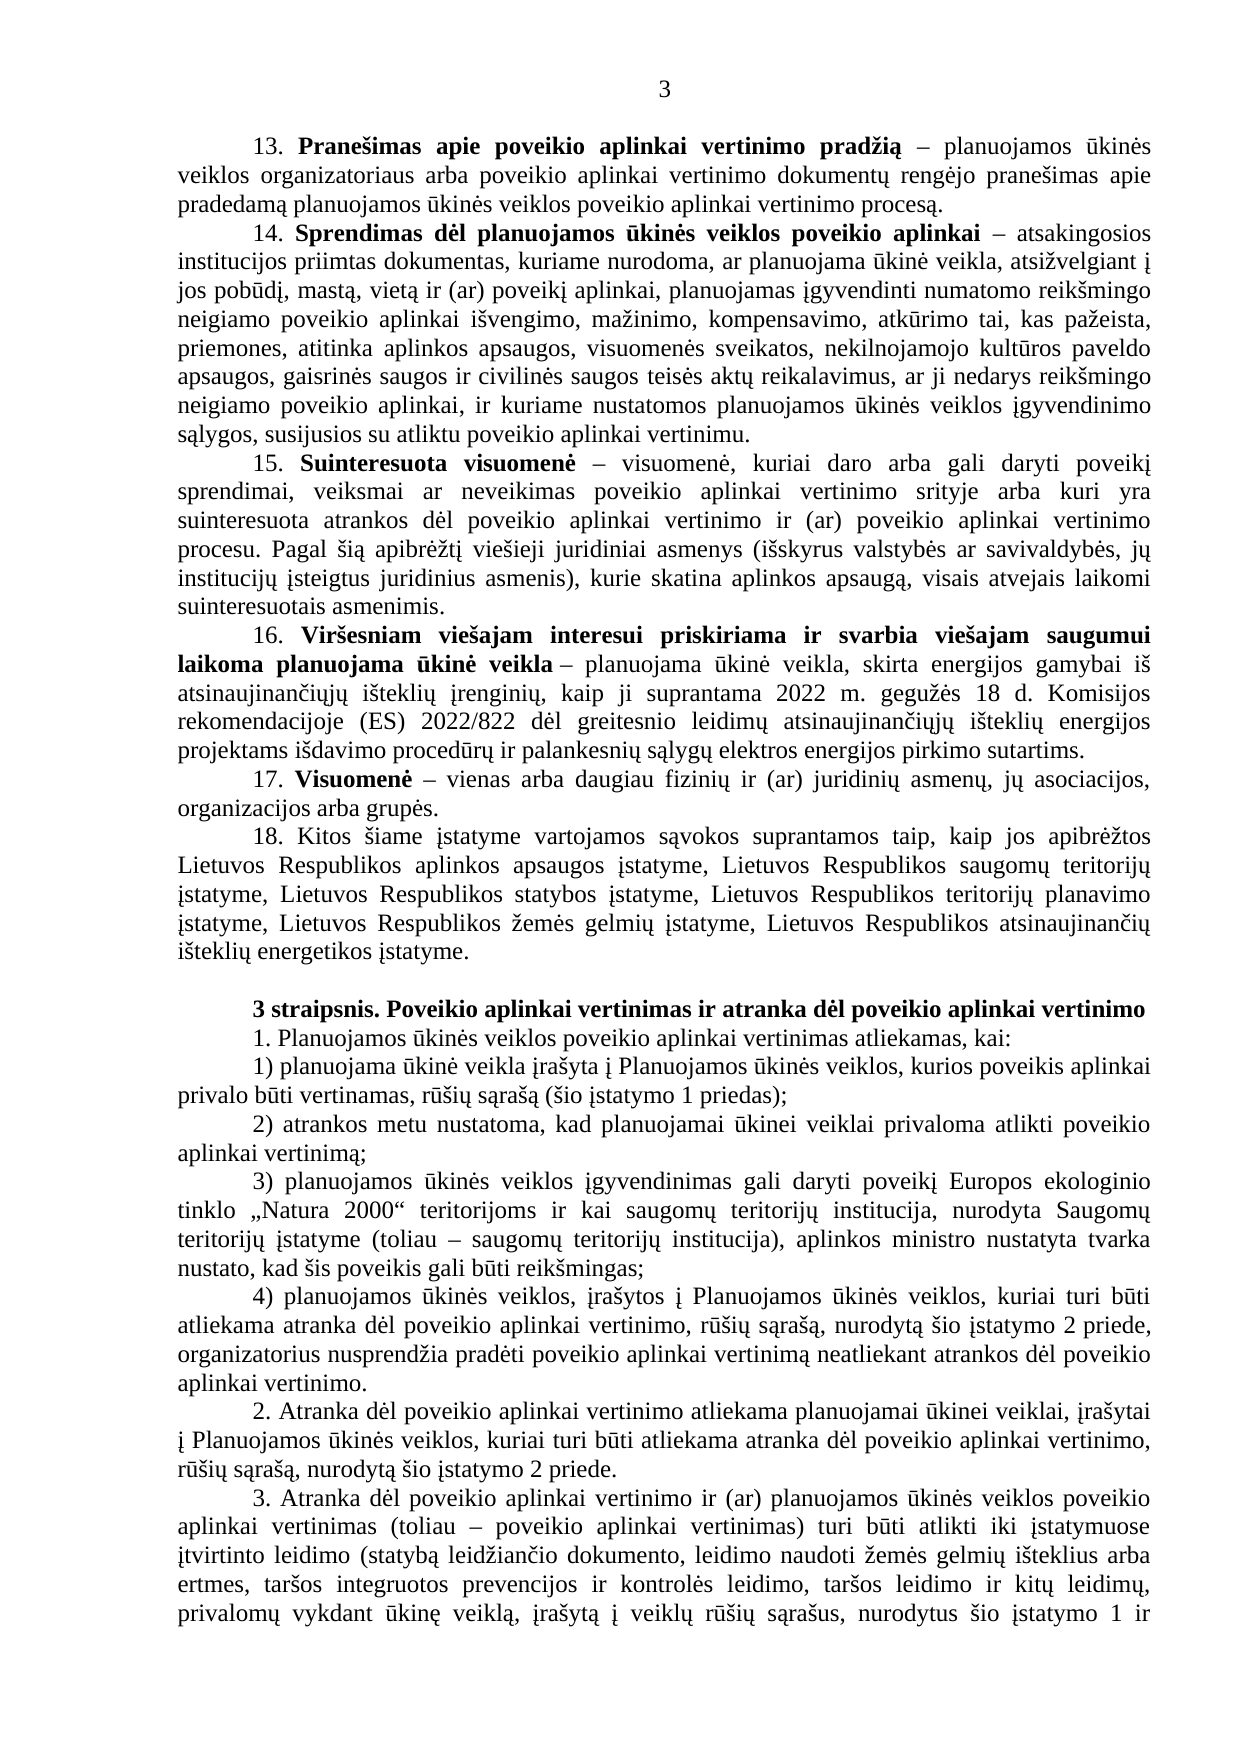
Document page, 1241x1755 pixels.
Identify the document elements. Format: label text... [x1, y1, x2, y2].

text 16. Viršesniam viešajam interesui priskiriama ir svarbia viešajam saugumui laikoma planuojama ūkinė veikla – planuojama ūkinė veikla, skirta energijos gamybai iš atsinaujinančiųjų išteklių įrenginių, kaip ji suprantama 2022 m. gegužės 18 d. Komisijos rekomendacijoje (ES) 2022/822 dėl greitesnio leidimų atsinaujinančiųjų išteklių energijos projektams išdavimo procedūrų ir palankesnių sąlygų elektros energijos pirkimo sutartims. [177, 620, 1152, 764]
text 2) atrankos metu nustatoma, kad planuojamai ūkinei veiklai privaloma atlikti poveikio aplinkai vertinimą; [177, 1109, 1152, 1166]
text 18. Kitos šiame įstatyme vartojamos sąvokos suprantamos taip, kaip jos apibrėžtos Lietuvos Respublikos aplinkos apsaugos įstatyme, Lietuvos Respublikos saugomų teritorijų įstatyme, Lietuvos Respublikos statybos įstatyme, Lietuvos Respublikos teritorijų planavimo įstatyme, Lietuvos Respublikos žemės gelmių įstatyme, Lietuvos Respublikos atsinaujinančių išteklių energetikos įstatyme. [177, 821, 1152, 965]
text 3) planuojamos ūkinės veiklos įgyvendinimas gali daryti poveikį Europos ekologinio tinklo „Natura 2000“ teritorijoms ir kai saugomų teritorijų institucija, nurodyta Saugomų teritorijų įstatyme (toliau – saugomų teritorijų institucija), aplinkos ministro nustatyta tvarka nustato, kad šis poveikis gali būti reikšmingas; [177, 1166, 1152, 1281]
text 3 straipsnis. Poveikio aplinkai vertinimas ir atranka dėl poveikio aplinkai vertinimo [252, 994, 1152, 1023]
text 14. Sprendimas dėl planuojamos ūkinės veiklos poveikio aplinkai – atsakingosios institucijos priimtas dokumentas, kuriame nurodoma, ar planuojama ūkinė veikla, atsižvelgiant į jos pobūdį, mastą, vietą ir (ar) poveikį aplinkai, planuojamas įgyvendinti numatomo reikšmingo neigiamo poveikio aplinkai išvengimo, mažinimo, kompensavimo, atkūrimo tai, kas pažeista, priemones, atitinka aplinkos apsaugos, visuomenės sveikatos, nekilnojamojo kultūros paveldo apsaugos, gaisrinės saugos ir civilinės saugos teisės aktų reikalavimus, ar ji nedarys reikšmingo neigiamo poveikio aplinkai, ir kuriame nustatomos planuojamos ūkinės veiklos įgyvendinimo sąlygos, susijusios su atliktu poveikio aplinkai vertinimu. [177, 218, 1152, 448]
text 13. Pranešimas apie poveikio aplinkai vertinimo pradžią – planuojamos ūkinės veiklos organizatoriaus arba poveikio aplinkai vertinimo dokumentų rengėjo pranešimas apie pradedamą planuojamos ūkinės veiklos poveikio aplinkai vertinimo procesą. [177, 131, 1152, 218]
text 2. Atranka dėl poveikio aplinkai vertinimo atliekama planuojamai ūkinei veiklai, įrašytai į Planuojamos ūkinės veiklos, kuriai turi būti atliekama atranka dėl poveikio aplinkai vertinimo, rūšių sąrašą, nurodytą šio įstatymo 2 priede. [177, 1396, 1152, 1483]
text 1. Planuojamos ūkinės veiklos poveikio aplinkai vertinimas atliekamas, kai: [177, 1023, 1152, 1051]
text 4) planuojamos ūkinės veiklos, įrašytos į Planuojamos ūkinės veiklos, kuriai turi būti atliekama atranka dėl poveikio aplinkai vertinimo, rūšių sąrašą, nurodytą šio įstatymo 2 priede, organizatorius nusprendžia pradėti poveikio aplinkai vertinimą neatliekant atrankos dėl poveikio aplinkai vertinimo. [177, 1281, 1152, 1396]
text 17. Visuomenė – vienas arba daugiau fizinių ir (ar) juridinių asmenų, jų asociacijos, organizacijos arba grupės. [177, 764, 1152, 821]
text 3. Atranka dėl poveikio aplinkai vertinimo ir (ar) planuojamos ūkinės veiklos poveikio aplinkai vertinimas (toliau – poveikio aplinkai vertinimas) turi būti atlikti iki įstatymuose įtvirtinto leidimo (statybą leidžiančio dokumento, leidimo naudoti žemės gelmių išteklius arba ertmes, taršos integruotos prevencijos ir kontrolės leidimo, taršos leidimo ir kitų leidimų, privalomų vykdant ūkinę veiklą, įrašytą į veiklų rūšių sąrašus, nurodytus šio įstatymo 1 ir [177, 1483, 1152, 1626]
text 1) planuojama ūkinė veikla įrašyta į Planuojamos ūkinės veiklos, kurios poveikis aplinkai privalo būti vertinamas, rūšių sąrašą (šio įstatymo 1 priedas); [177, 1051, 1152, 1109]
text 15. Suinteresuota visuomenė – visuomenė, kuriai daro arba gali daryti poveikį sprendimai, veiksmai ar neveikimas poveikio aplinkai vertinimo srityje arba kuri yra suinteresuota atrankos dėl poveikio aplinkai vertinimo ir (ar) poveikio aplinkai vertinimo procesu. Pagal šią apibrėžtį viešieji juridiniai asmenys (išskyrus valstybės ar savivaldybės, jų institucijų įsteigtus juridinius asmenis), kurie skatina aplinkos apsaugą, visais atvejais laikomi suinteresuotais asmenimis. [177, 448, 1152, 620]
